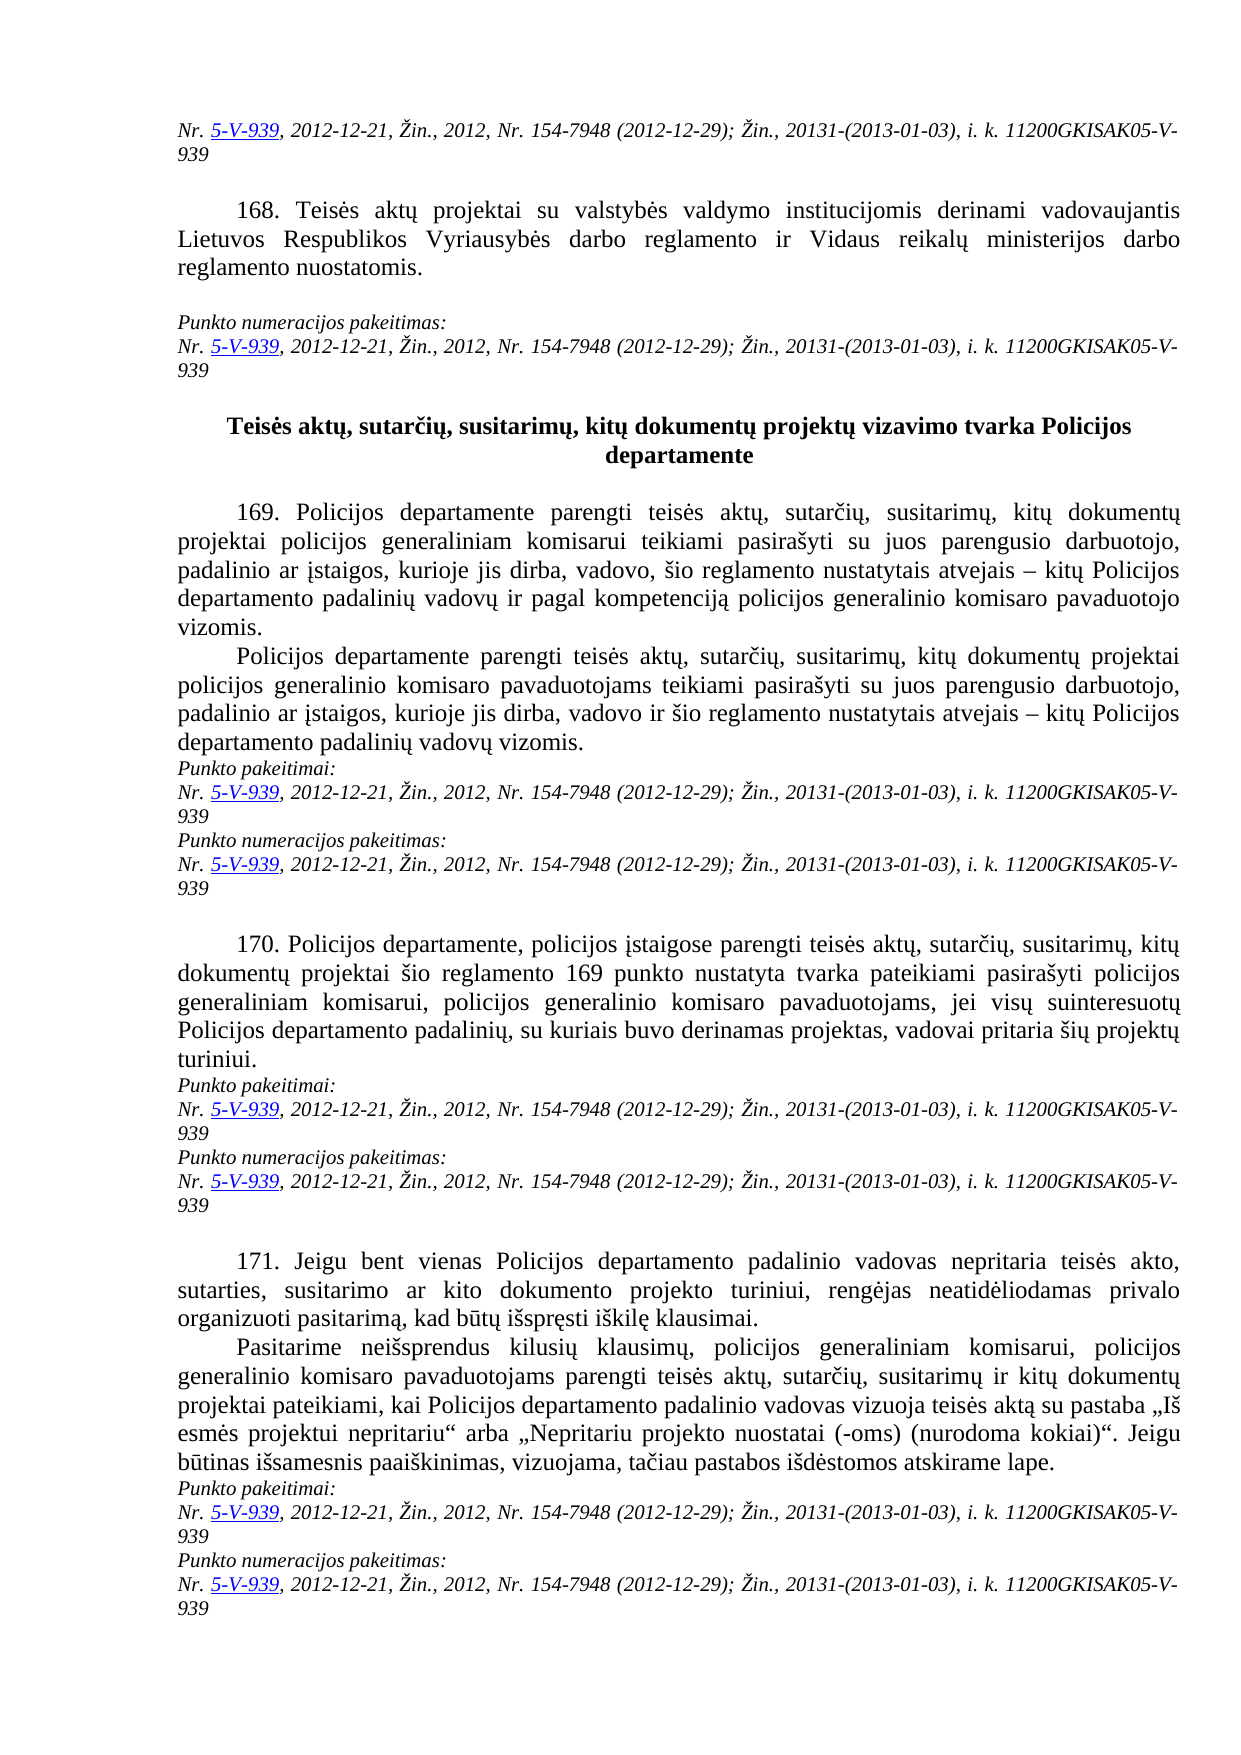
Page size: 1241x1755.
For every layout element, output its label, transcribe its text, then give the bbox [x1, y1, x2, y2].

text Pasitarime neišsprendus kilusių klausimų, policijos generaliniam komisarui, policijos generalinio komisaro pavaduotojams parengti teisės aktų, sutarčių, susitarimų ir kitų dokumentų projektai pateikiami, kai Policijos departamento padalinio vadovas vizuoja teisės aktą su pastaba „Iš esmės projektui nepritariu“ arba „Nepritariu projekto nuostatai (-oms) (nurodoma kokiai)“. Jeigu būtinas išsamesnis paaiškinimas, vizuojama, tačiau pastabos išdėstomos atskirame lape. [177, 1332, 1181, 1476]
text Nr. 5-V-939, 2012-12-21, Žin., 2012, Nr. 154-7948 (2012-12-29); Žin., 20131-(2013-01-03), i. k. 11200GKISAK05-V-939 [177, 1097, 1181, 1145]
text Nr. 5-V-939, 2012-12-21, Žin., 2012, Nr. 154-7948 (2012-12-29); Žin., 20131-(2013-01-03), i. k. 11200GKISAK05-V-939 [177, 1500, 1181, 1548]
text Punkto numeracijos pakeitimas: [177, 310, 1181, 334]
text 170. Policijos departamente, policijos įstaigose parengti teisės aktų, sutarčių, susitarimų, kitų dokumentų projektai šio reglamento 169 punkto nustatyta tvarka pateikiami pasirašyti policijos generaliniam komisarui, policijos generalinio komisaro pavaduotojams, jei visų suinteresuotų Policijos departamento padalinių, su kuriais buvo derinamas projektas, vadovai pritaria šių projektų turiniui. [177, 929, 1181, 1073]
text 168. Teisės aktų projektai su valstybės valdymo institucijomis derinami vadovaujantis Lietuvos Respublikos Vyriausybės darbo reglamento ir Vidaus reikalų ministerijos darbo reglamento nuostatomis. [177, 195, 1181, 281]
text Punkto pakeitimai: [177, 1073, 1181, 1097]
text Nr. 5-V-939, 2012-12-21, Žin., 2012, Nr. 154-7948 (2012-12-29); Žin., 20131-(2013-01-03), i. k. 11200GKISAK05-V-939 [177, 852, 1181, 900]
text Punkto pakeitimai: [177, 1476, 1181, 1500]
text Punkto numeracijos pakeitimas: [177, 1145, 1181, 1169]
text Nr. 5-V-939, 2012-12-21, Žin., 2012, Nr. 154-7948 (2012-12-29); Žin., 20131-(2013-01-03), i. k. 11200GKISAK05-V-939 [177, 780, 1181, 828]
text Nr. 5-V-939, 2012-12-21, Žin., 2012, Nr. 154-7948 (2012-12-29); Žin., 20131-(2013-01-03), i. k. 11200GKISAK05-V-939 [177, 1169, 1181, 1217]
text 169. Policijos departamente parengti teisės aktų, sutarčių, susitarimų, kitų dokumentų projektai policijos generaliniam komisarui teikiami pasirašyti su juos parengusio darbuotojo, padalinio ar įstaigos, kurioje jis dirba, vadovo, šio reglamento nustatytais atvejais – kitų Policijos departamento padalinių vadovų ir pagal kompetenciją policijos generalinio komisaro pavaduotojo vizomis. [177, 497, 1181, 641]
text Teisės aktų, sutarčių, susitarimų, kitų dokumentų projektų vizavimo tvarka Policijos departamente [177, 411, 1181, 468]
text 171. Jeigu bent vienas Policijos departamento padalinio vadovas nepritaria teisės akto, sutarties, susitarimo ar kito dokumento projekto turiniui, rengėjas neatidėliodamas privalo organizuoti pasitarimą, kad būtų išspręsti iškilę klausimai. [177, 1246, 1181, 1332]
text Nr. 5-V-939, 2012-12-21, Žin., 2012, Nr. 154-7948 (2012-12-29); Žin., 20131-(2013-01-03), i. k. 11200GKISAK05-V-939 [177, 1572, 1181, 1620]
text Nr. 5-V-939, 2012-12-21, Žin., 2012, Nr. 154-7948 (2012-12-29); Žin., 20131-(2013-01-03), i. k. 11200GKISAK05-V-939 [177, 334, 1181, 382]
text Policijos departamente parengti teisės aktų, sutarčių, susitarimų, kitų dokumentų projektai policijos generalinio komisaro pavaduotojams teikiami pasirašyti su juos parengusio darbuotojo, padalinio ar įstaigos, kurioje jis dirba, vadovo ir šio reglamento nustatytais atvejais – kitų Policijos departamento padalinių vadovų vizomis. [177, 641, 1181, 756]
text Punkto numeracijos pakeitimas: [177, 828, 1181, 852]
text Punkto numeracijos pakeitimas: [177, 1548, 1181, 1572]
text Punkto pakeitimai: [177, 756, 1181, 780]
text Nr. 5-V-939, 2012-12-21, Žin., 2012, Nr. 154-7948 (2012-12-29); Žin., 20131-(2013-01-03), i. k. 11200GKISAK05-V-939 [177, 118, 1181, 166]
